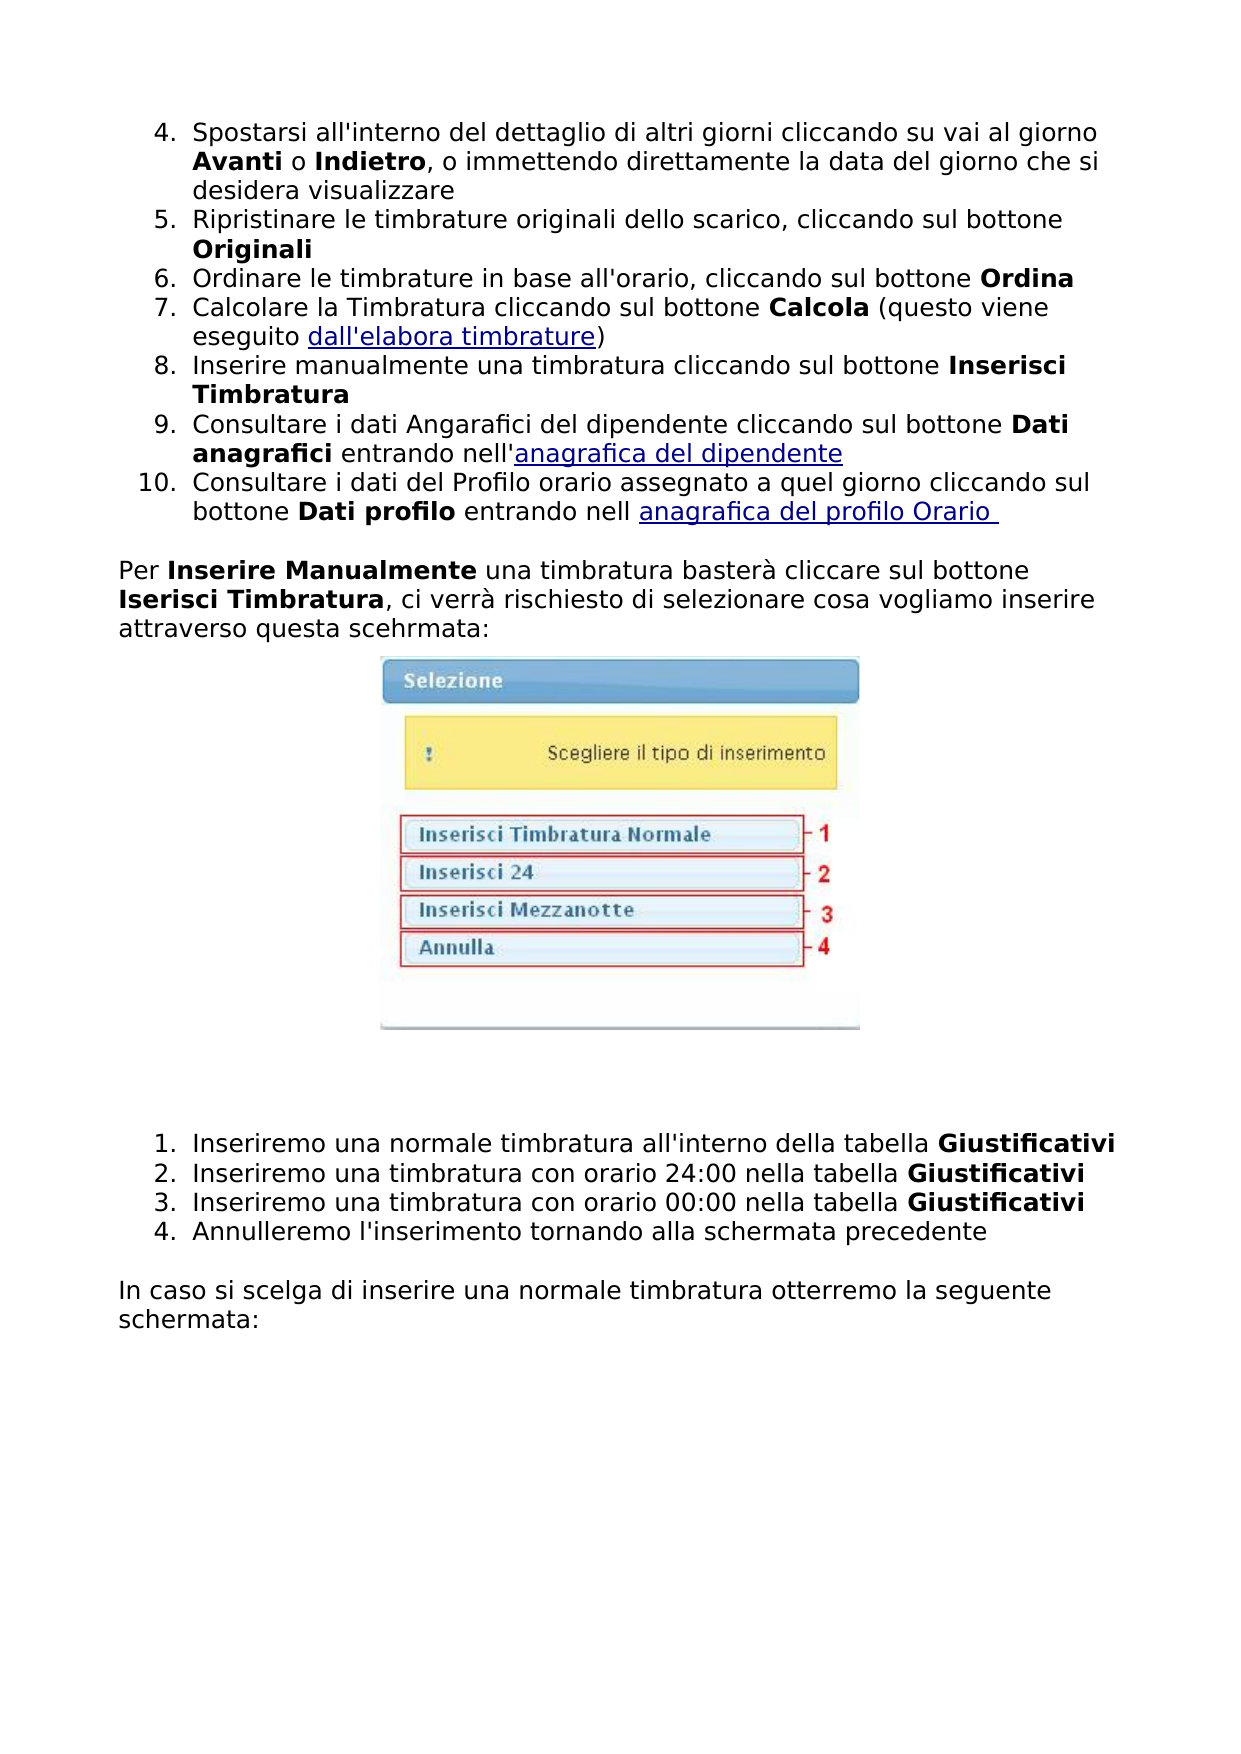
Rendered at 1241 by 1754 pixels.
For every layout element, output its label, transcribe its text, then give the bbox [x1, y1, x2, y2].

list Inserire manualmente una timbratura cliccando sul bottone Inserisci Timbratura [177, 351, 1122, 410]
text In caso si scelga di inserire una normale timbratura otterremo la seguente schermata: [118, 1276, 1122, 1334]
list Consultare i dati Angarafici del dipendente cliccando sul bottone Dati anagrafici entrando nell'anagrafica del dipendente [177, 410, 1122, 468]
list Ripristinare le timbrature originali dello scarico, cliccando sul bottone Originali [177, 206, 1122, 264]
list Consultare i dati del Profilo orario assegnato a quel giorno cliccando sul bottone Dati profilo entrando nell anagrafica del profilo Orario [177, 468, 1122, 526]
list Inseriremo una timbratura con orario 24:00 nella tabella Giustificativi [177, 1159, 1122, 1188]
text Per Inserire Manualmente una timbratura basterà cliccare sul bottone Iserisci Timbratura, ci verrà rischiesto di selezionare cosa vogliamo inserire attraverso questa scehrmata: [118, 556, 1122, 643]
list Annulleremo l'inserimento tornando alla schermata precedente [177, 1217, 1122, 1246]
picture [380, 656, 860, 1030]
list Calcolare la Timbratura cliccando sul bottone Calcola (questo viene eseguito dall'elabora timbrature) [177, 293, 1122, 351]
list Spostarsi all'interno del dettaglio di altri giorni cliccando su vai al giorno Avanti o Indietro, o immettendo direttamente la data del giorno che si desidera visualizzare [177, 118, 1122, 206]
list Inseriremo una normale timbratura all'interno della tabella Giustificativi [177, 1130, 1122, 1159]
list Inseriremo una timbratura con orario 00:00 nella tabella Giustificativi [177, 1188, 1122, 1217]
list Ordinare le timbrature in base all'orario, cliccando sul bottone Ordina [177, 264, 1122, 293]
